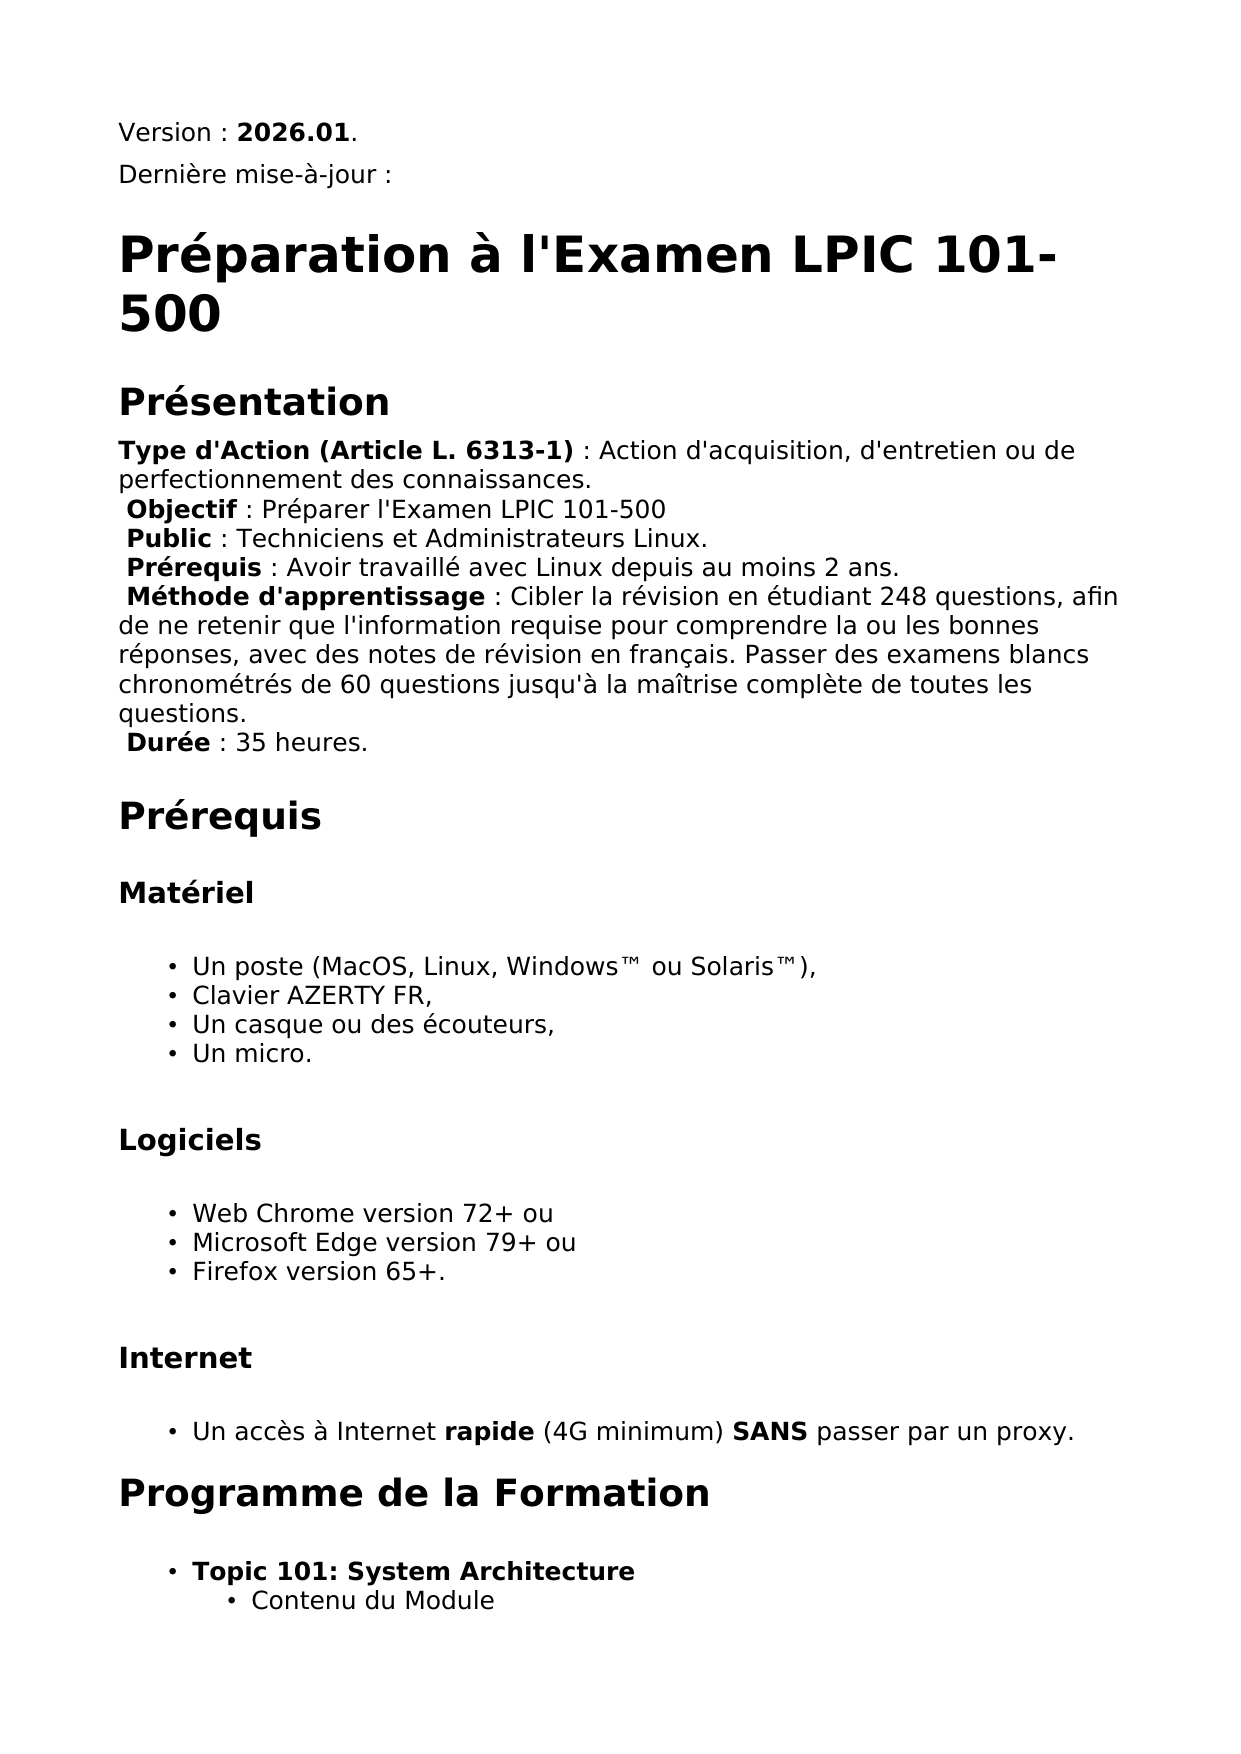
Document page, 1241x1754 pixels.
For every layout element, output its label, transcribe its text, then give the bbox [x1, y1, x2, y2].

list Web Chrome version 72+ ou [177, 1199, 1122, 1228]
list Firefox version 65+. [177, 1257, 1122, 1287]
subtitle Présentation [118, 380, 1122, 424]
text Version : 2026.01. [118, 118, 1122, 147]
subtitle Programme de la Formation [118, 1471, 1122, 1515]
subtitle Internet [118, 1341, 1122, 1375]
subtitle Matériel [118, 876, 1122, 910]
subtitle Logiciels [118, 1123, 1122, 1157]
list Contenu du Module [236, 1586, 1122, 1615]
subtitle Prérequis [118, 795, 1122, 838]
list Un accès à Internet rapide (4G minimum) SANS passer par un proxy. [177, 1417, 1122, 1446]
subtitle Préparation à l'Examen LPIC 101-500 [118, 226, 1122, 343]
list Microsoft Edge version 79+ ou [177, 1228, 1122, 1257]
text Type d'Action (Article L. 6313-1) : Action d'acquisition, d'entretien ou de perfectionnement des connaissances. Objectif : Préparer l'Examen LPIC 101-500 Public : Techniciens et Administrateurs Linux. Prérequis : Avoir travaillé avec Linux depuis au moins 2 ans. Méthode d'apprentissage : Cibler la révision en étudiant 248 questions, afin de ne retenir que l'information requise pour comprendre la ou les bonnes réponses, avec des notes de révision en français. Passer des examens blancs chronométrés de 60 questions jusqu'à la maîtrise complète de toutes les questions. Durée : 35 heures. [118, 437, 1122, 757]
list Clavier AZERTY FR, [177, 981, 1122, 1010]
text Dernière mise-à-jour : [118, 160, 1122, 189]
list Un casque ou des écouteurs, [177, 1010, 1122, 1039]
list Un micro. [177, 1039, 1122, 1069]
list Un poste (MacOS, Linux, Windows™ ou Solaris™), [177, 952, 1122, 981]
list Topic 101: System Architecture [177, 1557, 1122, 1586]
